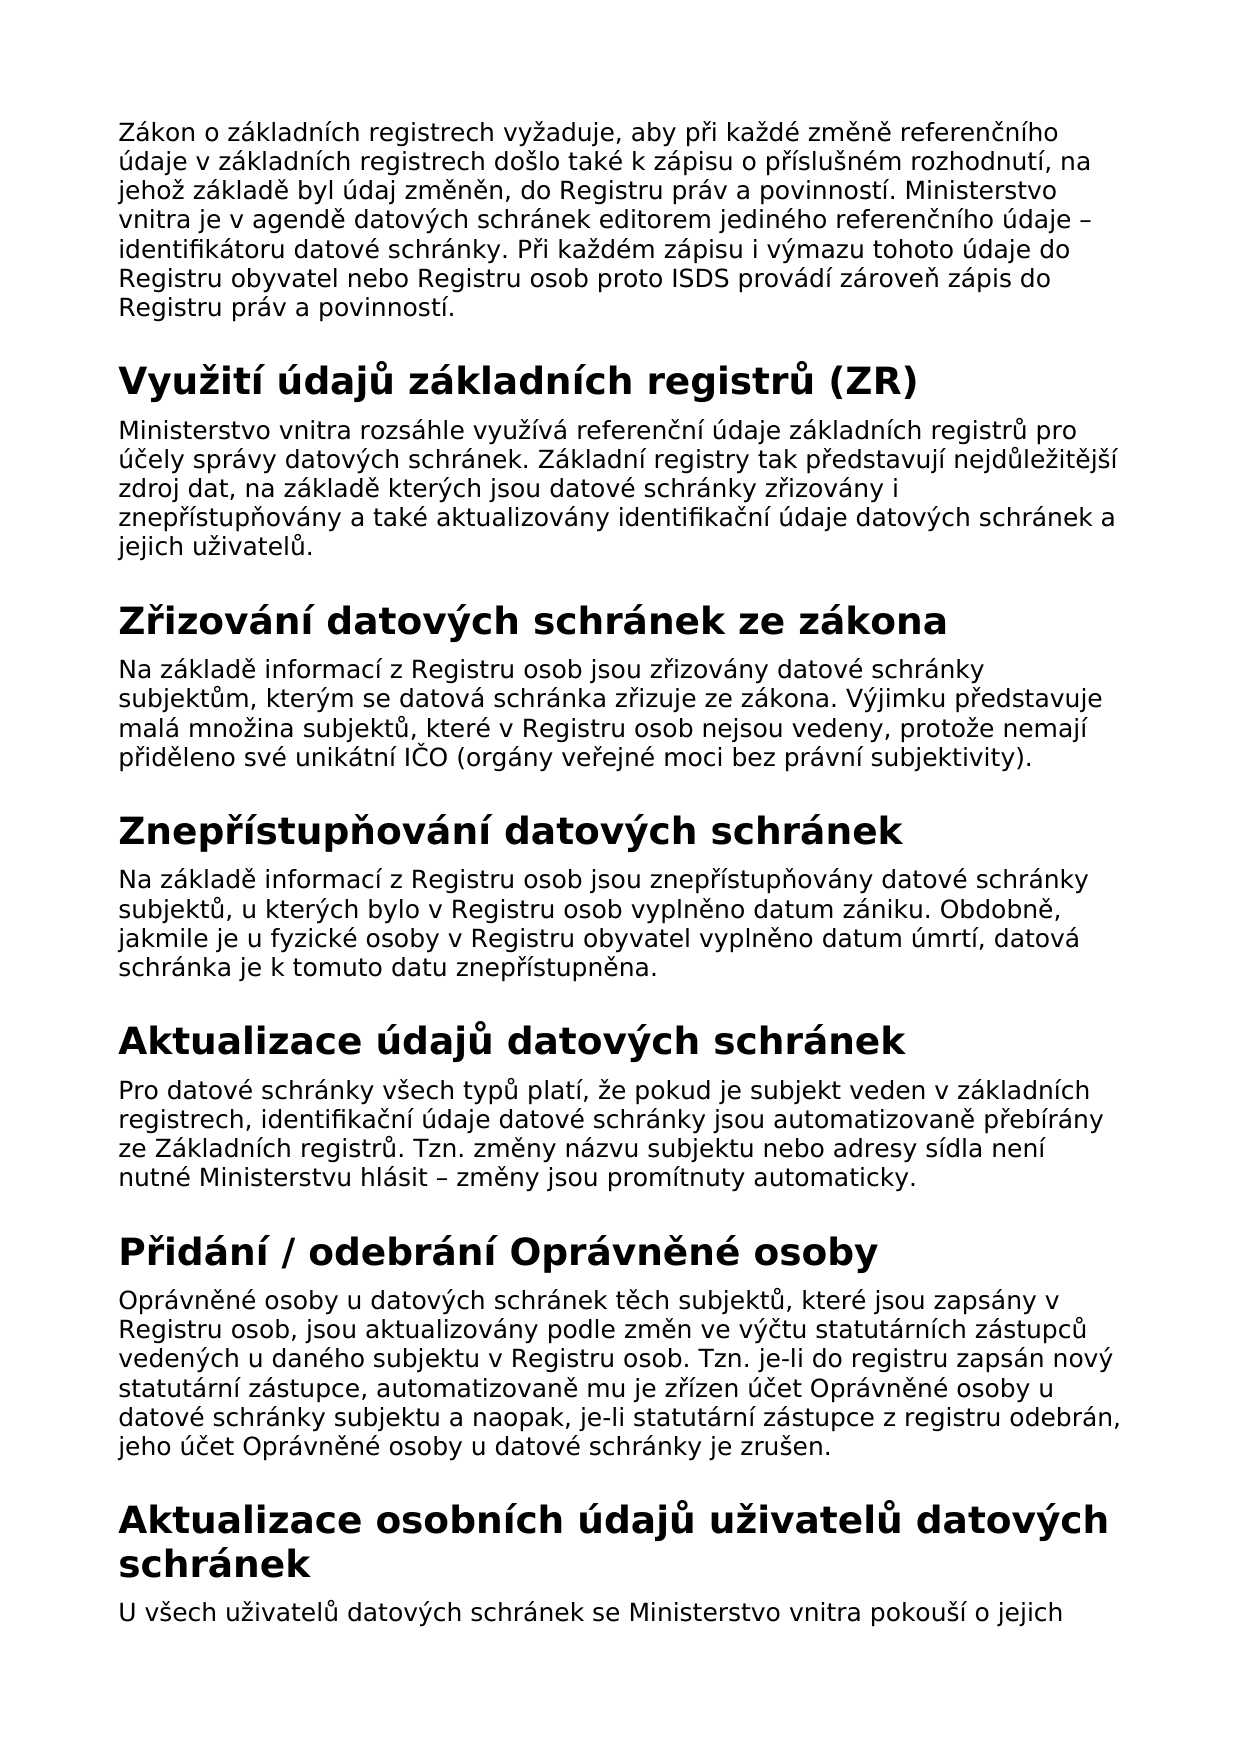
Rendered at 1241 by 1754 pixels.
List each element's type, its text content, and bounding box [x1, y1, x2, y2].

text Oprávněné osoby u datových schránek těch subjektů, které jsou zapsány v Registru osob, jsou aktualizovány podle změn ve výčtu statutárních zástupců vedených u daného subjektu v Registru osob. Tzn. je-li do registru zapsán nový statutární zástupce, automatizovaně mu je zřízen účet Oprávněné osoby u datové schránky subjektu a naopak, je-li statutární zástupce z registru odebrán, jeho účet Oprávněné osoby u datové schránky je zrušen. [118, 1286, 1122, 1461]
text Pro datové schránky všech typů platí, že pokud je subjekt veden v základních registrech, identifikační údaje datové schránky jsou automatizovaně přebírány ze Základních registrů. Tzn. změny názvu subjektu nebo adresy sídla není nutné Ministerstvu hlásit – změny jsou promítnuty automaticky. [118, 1076, 1122, 1193]
text Na základě informací z Registru osob jsou zřizovány datové schránky subjektům, kterým se datová schránka zřizuje ze zákona. Výjimku představuje malá množina subjektů, které v Registru osob nejsou vedeny, protože nemají přiděleno své unikátní IČO (orgány veřejné moci bez právní subjektivity). [118, 655, 1122, 772]
text Zákon o základních registrech vyžaduje, aby při každé změně referenčního údaje v základních registrech došlo také k zápisu o příslušném rozhodnutí, na jehož základě byl údaj změněn, do Registru práv a povinností. Ministerstvo vnitra je v agendě datových schránek editorem jediného referenčního údaje – identifikátoru datové schránky. Při každém zápisu i výmazu tohoto údaje do Registru obyvatel nebo Registru osob proto ISDS provádí zároveň zápis do Registru práv a povinností. [118, 118, 1122, 322]
subtitle Zřizování datových schránek ze zákona [118, 599, 1122, 643]
text Na základě informací z Registru osob jsou znepřístupňovány datové schránky subjektů, u kterých bylo v Registru osob vyplněno datum zániku. Obdobně, jakmile je u fyzické osoby v Registru obyvatel vyplněno datum úmrtí, datová schránka je k tomuto datu znepřístupněna. [118, 866, 1122, 982]
subtitle Aktualizace osobních údajů uživatelů datových schránek [118, 1499, 1122, 1586]
subtitle Využití údajů základních registrů (ZR) [118, 360, 1122, 403]
subtitle Přidání / odebrání Oprávněné osoby [118, 1230, 1122, 1274]
subtitle Aktualizace údajů datových schránek [118, 1020, 1122, 1063]
subtitle Znepřístupňování datových schránek [118, 809, 1122, 853]
text U všech uživatelů datových schránek se Ministerstvo vnitra pokouší o jejich [118, 1599, 1122, 1628]
text Ministerstvo vnitra rozsáhle využívá referenční údaje základních registrů pro účely správy datových schránek. Základní registry tak představují nejdůležitější zdroj dat, na základě kterých jsou datové schránky zřizovány i znepřístupňovány a také aktualizovány identifikační údaje datových schránek a jejich uživatelů. [118, 416, 1122, 562]
